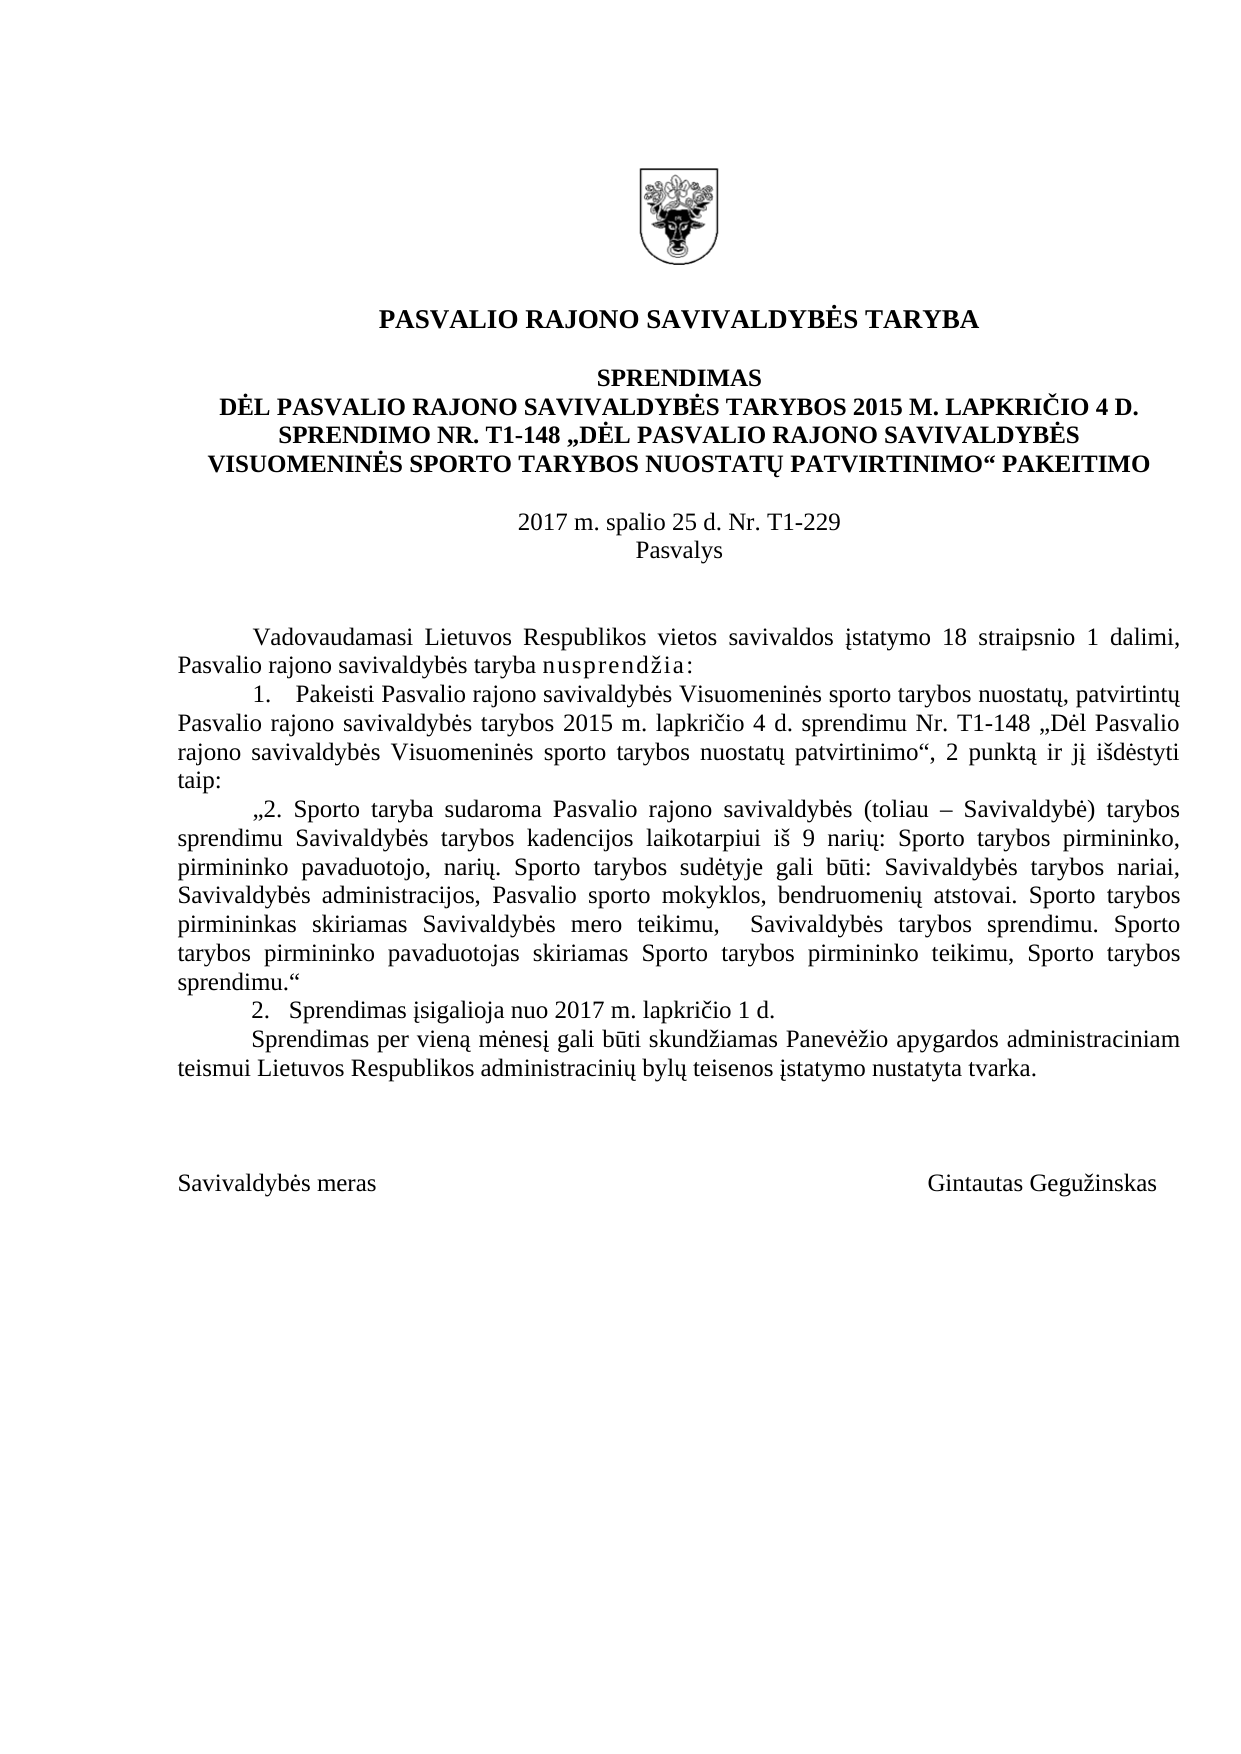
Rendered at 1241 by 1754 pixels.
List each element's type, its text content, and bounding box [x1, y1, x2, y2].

text Sprendimas [177, 363, 1181, 392]
text Pasvalio rajono savivaldybės taryba [177, 303, 1181, 334]
text Dėl pasvalio rajono savivaldybės tarybos 2015 m. lapkričio 4 d. sprendimo nr. T1-148 „dėl pasvalio rajono savivaldybės Visuomeninės sporto tarybos nuostatų patvirtinimo“ pakeitimo [177, 392, 1181, 478]
text „2. Sporto taryba sudaroma Pasvalio rajono savivaldybės (toliau – Savivaldybė) tarybos sprendimu Savivaldybės tarybos kadencijos laikotarpiui iš 9 narių: Sporto tarybos pirmininko, pirmininko pavaduotojo, narių. Sporto tarybos sudėtyje gali būti: Savivaldybės tarybos nariai, Savivaldybės administracijos, Pasvalio sporto mokyklos, bendruomenių atstovai. Sporto tarybos pirmininkas skiriamas Savivaldybės mero teikimu, Savivaldybės tarybos sprendimu. Sporto tarybos pirmininko pavaduotojas skiriamas Sporto tarybos pirmininko teikimu, Sporto tarybos sprendimu.“ [177, 794, 1181, 995]
text Vadovaudamasi Lietuvos Respublikos vietos savivaldos įstatymo 18 straipsnio 1 dalimi, Pasvalio rajono savivaldybės taryba nusprendžia: [177, 622, 1181, 679]
text Savivaldybės meras Gintautas Gegužinskas [177, 1168, 1181, 1197]
text Sprendimas per vieną mėnesį gali būti skundžiamas Panevėžio apygardos administraciniam teismui Lietuvos Respublikos administracinių bylų teisenos įstatymo nustatyta tvarka. [177, 1024, 1181, 1082]
text 2017 m. spalio 25 d. Nr. T1-229 [177, 507, 1181, 535]
text Pasvalys [177, 535, 1181, 564]
text 2. Sprendimas įsigalioja nuo 2017 m. lapkričio 1 d. [251, 995, 1181, 1024]
text 1. Pakeisti Pasvalio rajono savivaldybės Visuomeninės sporto tarybos nuostatų, patvirtintų Pasvalio rajono savivaldybės tarybos 2015 m. lapkričio 4 d. sprendimu Nr. T1-148 „Dėl Pasvalio rajono savivaldybės Visuomeninės sporto tarybos nuostatų patvirtinimo“, 2 punktą ir jį išdėstyti taip: [177, 679, 1181, 794]
